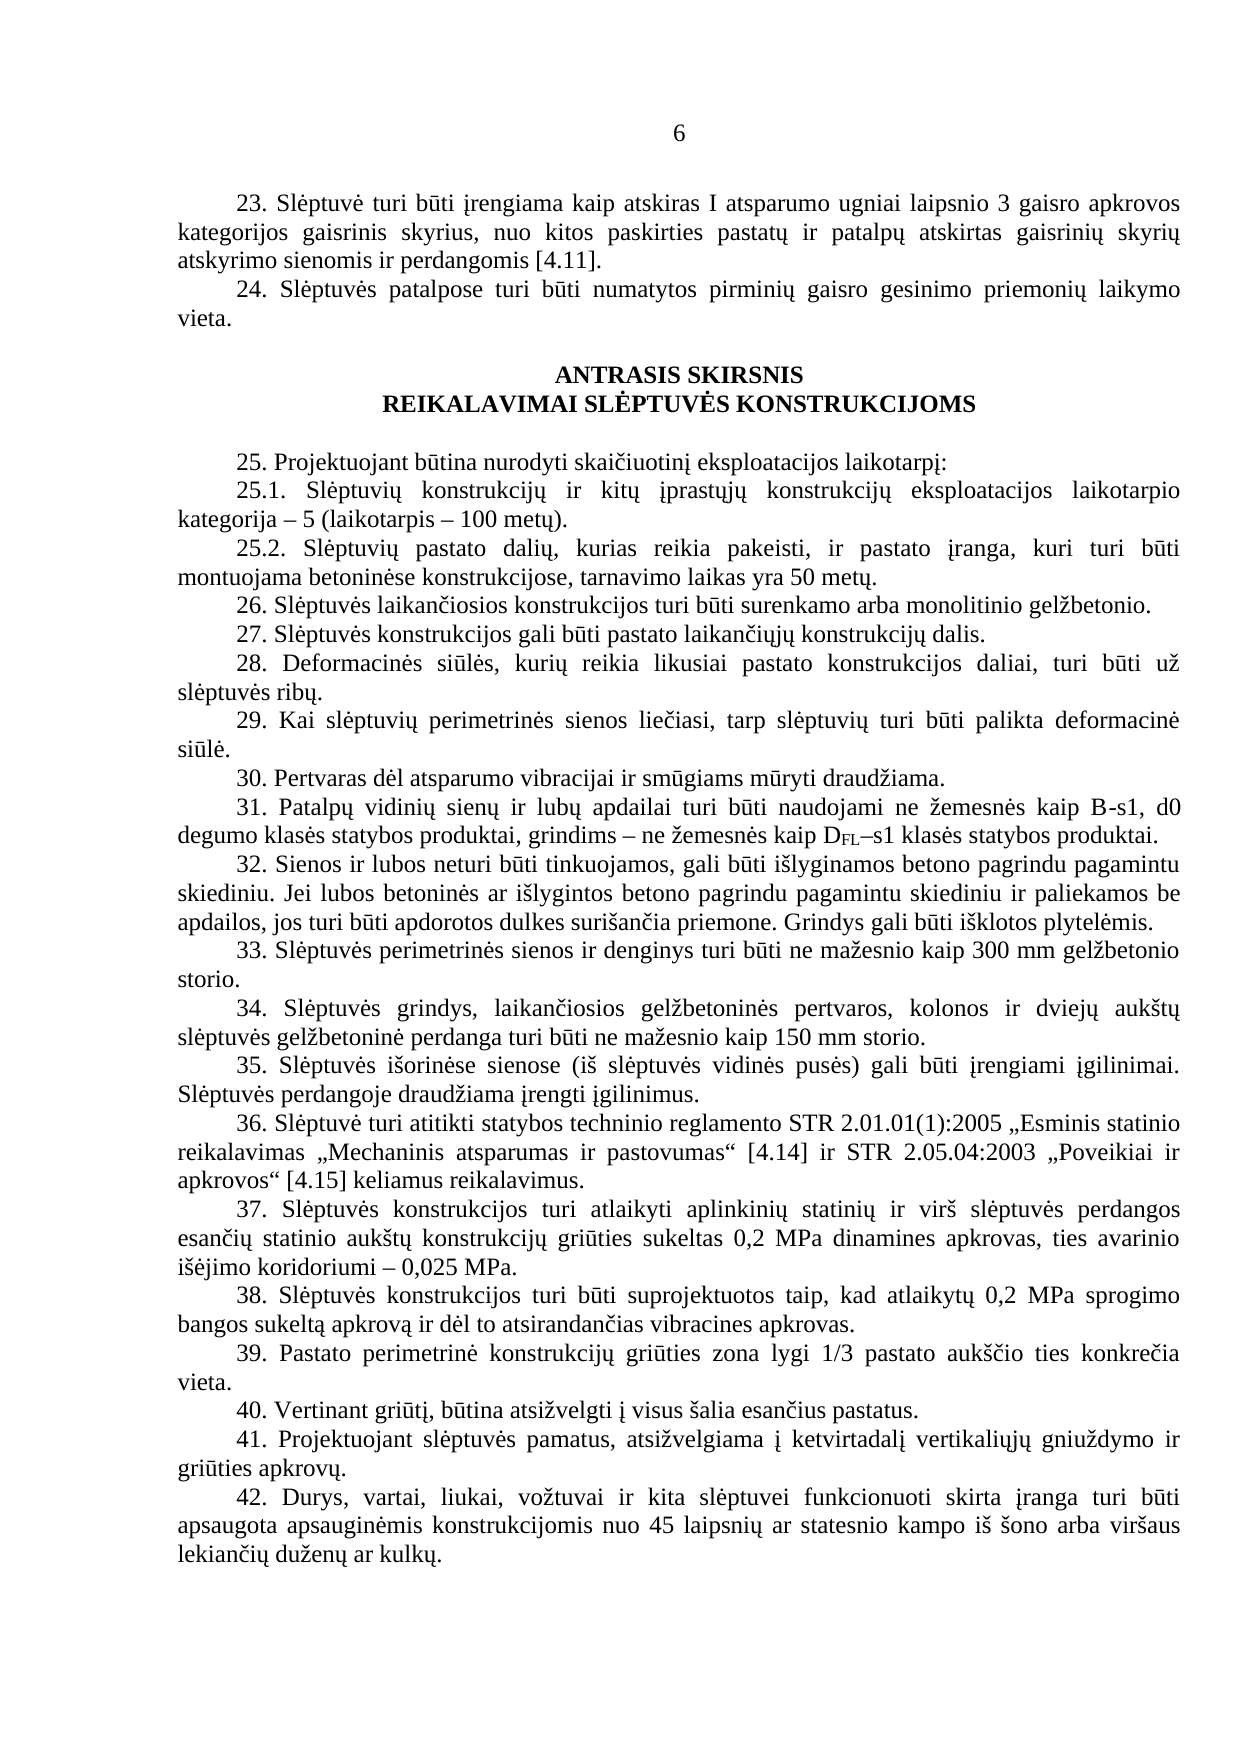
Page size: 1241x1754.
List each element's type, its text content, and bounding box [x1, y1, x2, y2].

text 40. Vertinant griūtį, būtina atsižvelgti į visus šalia esančius pastatus. [177, 1396, 1181, 1424]
text 29. Kai slėptuvių perimetrinės sienos liečiasi, tarp slėptuvių turi būti palikta deformacinė siūlė. [177, 706, 1181, 763]
text 25.2. Slėptuvių pastato dalių, kurias reikia pakeisti, ir pastato įranga, kuri turi būti montuojama betoninėse konstrukcijose, tarnavimo laikas yra 50 metų. [177, 533, 1181, 591]
text 41. Projektuojant slėptuvės pamatus, atsižvelgiama į ketvirtadalį vertikaliųjų gniuždymo ir griūties apkrovų. [177, 1424, 1181, 1482]
text 25.1. Slėptuvių konstrukcijų ir kitų įprastųjų konstrukcijų eksploatacijos laikotarpio kategorija – 5 (laikotarpis – 100 metų). [177, 476, 1181, 533]
text 23. Slėptuvė turi būti įrengiama kaip atskiras I atsparumo ugniai laipsnio 3 gaisro apkrovos kategorijos gaisrinis skyrius, nuo kitos paskirties pastatų ir patalpų atskirtas gaisrinių skyrių atskyrimo sienomis ir perdangomis [4.11]. [177, 188, 1181, 274]
text 31. Patalpų vidinių sienų ir lubų apdailai turi būti naudojami ne žemesnės kaip B‑s1, d0 degumo klasės statybos produktai, grindims – ne žemesnės kaip DFL–s1 klasės statybos produktai. [177, 792, 1181, 849]
text 26. Slėptuvės laikančiosios konstrukcijos turi būti surenkamo arba monolitinio gelžbetonio. [177, 591, 1181, 619]
text 28. Deformacinės siūlės, kurių reikia likusiai pastato konstrukcijos daliai, turi būti už slėptuvės ribų. [177, 648, 1181, 706]
text 25. Projektuojant būtina nurodyti skaičiuotinį eksploatacijos laikotarpį: [177, 447, 1181, 476]
text 33. Slėptuvės perimetrinės sienos ir denginys turi būti ne mažesnio kaip 300 mm gelžbetonio storio. [177, 936, 1181, 993]
text 32. Sienos ir lubos neturi būti tinkuojamos, gali būti išlyginamos betono pagrindu pagamintu skiediniu. Jei lubos betoninės ar išlygintos betono pagrindu pagamintu skiediniu ir paliekamos be apdailos, jos turi būti apdorotos dulkes surišančia priemone. Grindys gali būti išklotos plytelėmis. [177, 849, 1181, 936]
text 30. Pertvaras dėl atsparumo vibracijai ir smūgiams mūryti draudžiama. [177, 763, 1181, 792]
text 37. Slėptuvės konstrukcijos turi atlaikyti aplinkinių statinių ir virš slėptuvės perdangos esančių statinio aukštų konstrukcijų griūties sukeltas 0,2 MPa dinamines apkrovas, ties avarinio išėjimo koridoriumi – 0,025 MPa. [177, 1194, 1181, 1281]
text 24. Slėptuvės patalpose turi būti numatytos pirminių gaisro gesinimo priemonių laikymo vieta. [177, 274, 1181, 332]
text 39. Pastato perimetrinė konstrukcijų griūties zona lygi 1/3 pastato aukščio ties konkrečia vieta. [177, 1338, 1181, 1396]
text 42. Durys, vartai, liukai, vožtuvai ir kita slėptuvei funkcionuoti skirta įranga turi būti apsaugota apsauginėmis konstrukcijomis nuo 45 laipsnių ar statesnio kampo iš šono arba viršaus lekiančių duženų ar kulkų. [177, 1482, 1181, 1568]
text ANTRASIS SKIRSNIS [177, 361, 1181, 389]
text 38. Slėptuvės konstrukcijos turi būti suprojektuotos taip, kad atlaikytų 0,2 MPa sprogimo bangos sukeltą apkrovą ir dėl to atsirandančias vibracines apkrovas. [177, 1281, 1181, 1338]
text REIKALAVIMAI SLĖPTUVĖS KONSTRUKCIJOMS [177, 389, 1181, 418]
text 27. Slėptuvės konstrukcijos gali būti pastato laikančiųjų konstrukcijų dalis. [177, 619, 1181, 648]
text 34. Slėptuvės grindys, laikančiosios gelžbetoninės pertvaros, kolonos ir dviejų aukštų slėptuvės gelžbetoninė perdanga turi būti ne mažesnio kaip 150 mm storio. [177, 993, 1181, 1051]
text 36. Slėptuvė turi atitikti statybos techninio reglamento STR 2.01.01(1):2005 „Esminis statinio reikalavimas „Mechaninis atsparumas ir pastovumas“ [4.14] ir STR 2.05.04:2003 „Poveikiai ir apkrovos“ [4.15] keliamus reikalavimus. [177, 1108, 1181, 1194]
text 35. Slėptuvės išorinėse sienose (iš slėptuvės vidinės pusės) gali būti įrengiami įgilinimai. Slėptuvės perdangoje draudžiama įrengti įgilinimus. [177, 1051, 1181, 1108]
